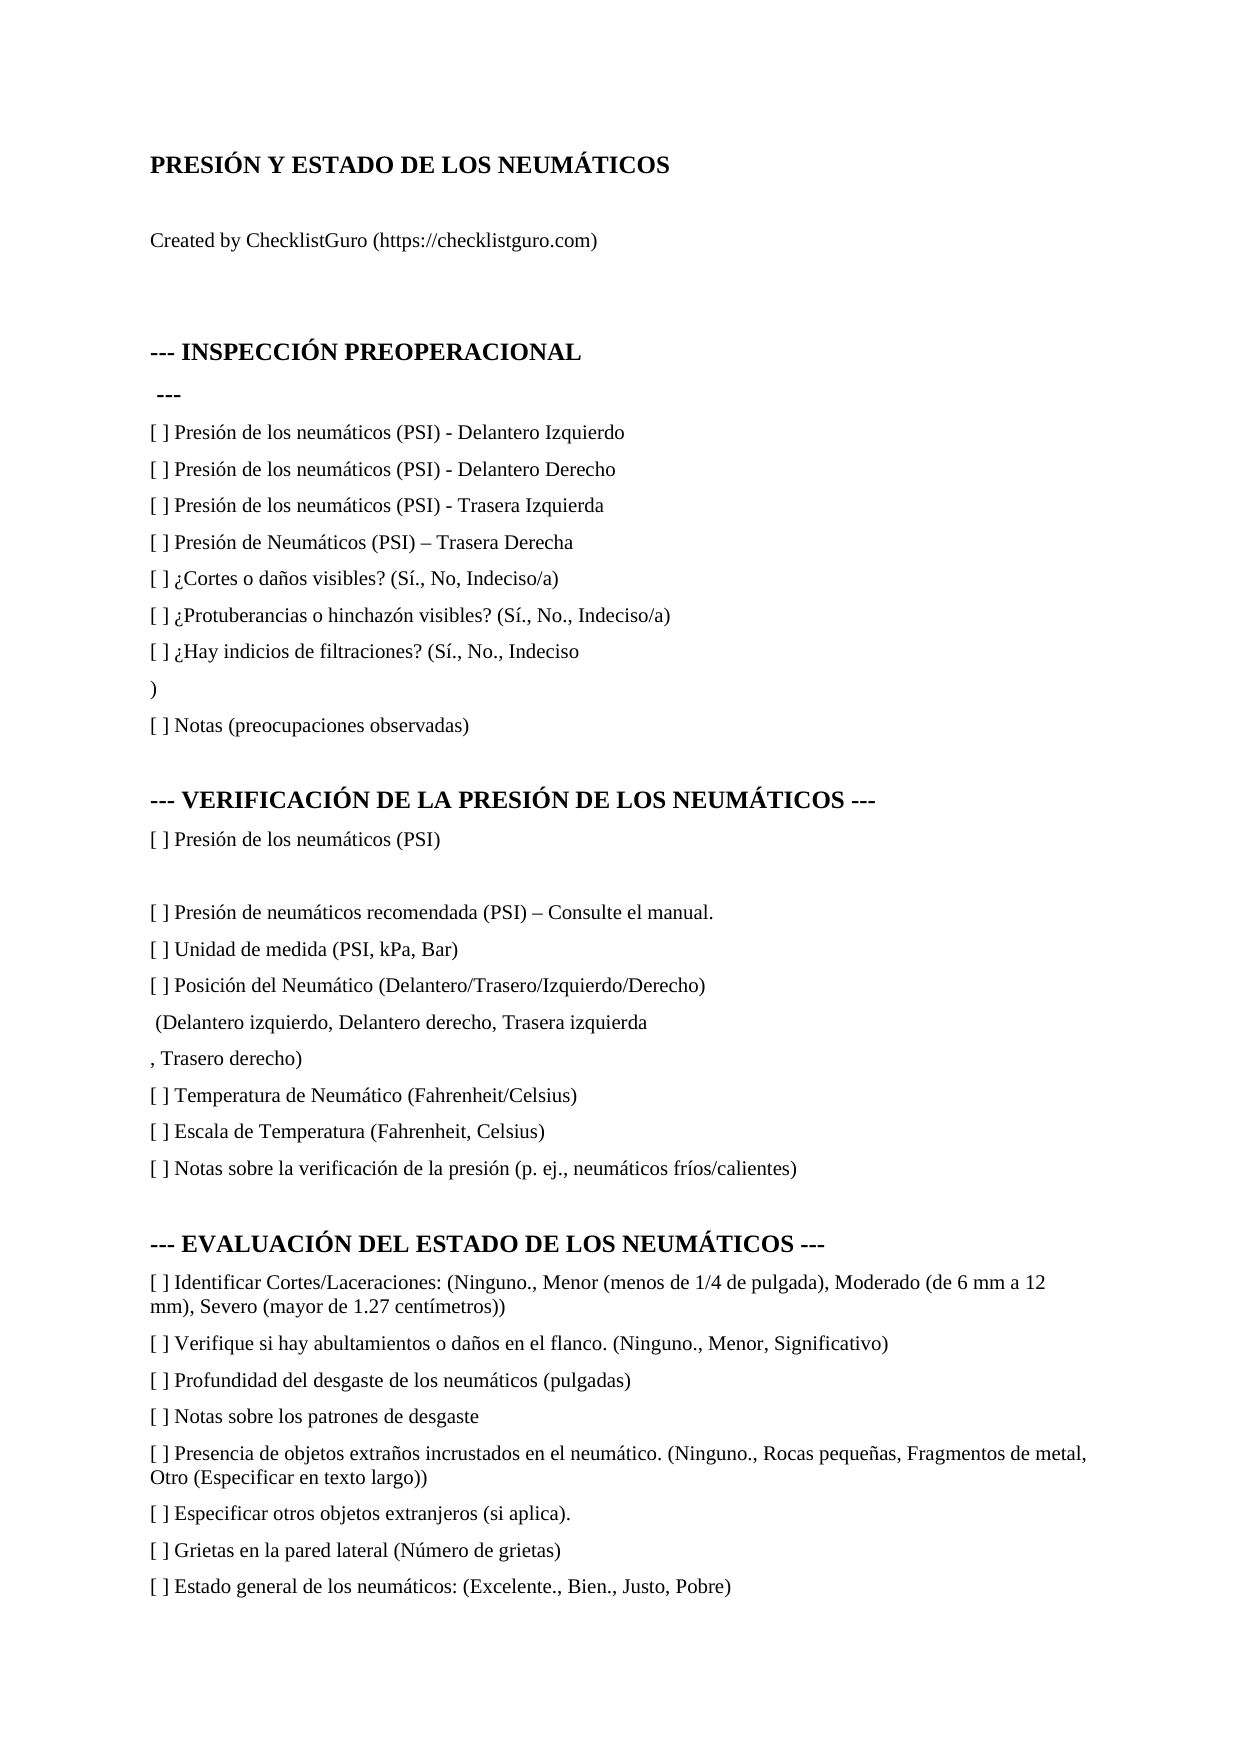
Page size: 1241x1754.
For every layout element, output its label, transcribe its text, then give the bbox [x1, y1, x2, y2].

text [ ] ¿Protuberancias o hinchazón visibles? (Sí., No., Indeciso/a) [150, 603, 1090, 627]
text [ ] Posición del Neumático (Delantero/Trasero/Izquierdo/Derecho) [150, 973, 1090, 997]
text [ ] Identificar Cortes/Laceraciones: (Ninguno., Menor (menos de 1/4 de pulgada), Moderado (de 6 mm a 12 mm), Severo (mayor de 1.27 centímetros)) [150, 1270, 1090, 1318]
text [ ] Especificar otros objetos extranjeros (si aplica). [150, 1501, 1090, 1525]
text [ ] Presencia de objetos extraños incrustados en el neumático. (Ninguno., Rocas pequeñas, Fragmentos de metal, Otro (Especificar en texto largo)) [150, 1441, 1090, 1489]
text [ ] Escala de Temperatura (Fahrenheit, Celsius) [150, 1119, 1090, 1143]
text [ ] Notas sobre los patrones de desgaste [150, 1404, 1090, 1428]
text [ ] Presión de neumáticos recomendada (PSI) – Consulte el manual. [150, 900, 1090, 924]
text --- EVALUACIÓN DEL ESTADO DE LOS NEUMÁTICOS --- [150, 1229, 1090, 1258]
text [ ] Estado general de los neumáticos: (Excelente., Bien., Justo, Pobre) [150, 1574, 1090, 1598]
text ) [150, 676, 1090, 700]
text [ ] Presión de Neumáticos (PSI) – Trasera Derecha [150, 530, 1090, 554]
text [ ] Verifique si hay abultamientos o daños en el flanco. (Ninguno., Menor, Significativo) [150, 1331, 1090, 1355]
text [ ] Notas sobre la verificación de la presión (p. ej., neumáticos fríos/calientes) [150, 1156, 1090, 1180]
text --- VERIFICACIÓN DE LA PRESIÓN DE LOS NEUMÁTICOS --- [150, 786, 1090, 814]
text [ ] ¿Hay indicios de filtraciones? (Sí., No., Indeciso [150, 639, 1090, 663]
text [ ] ¿Cortes o daños visibles? (Sí., No, Indeciso/a) [150, 566, 1090, 590]
text [ ] Presión de los neumáticos (PSI) - Delantero Derecho [150, 457, 1090, 481]
text [ ] Unidad de medida (PSI, kPa, Bar) [150, 937, 1090, 961]
text [ ] Profundidad del desgaste de los neumáticos (pulgadas) [150, 1367, 1090, 1392]
text [ ] Presión de los neumáticos (PSI) - Trasera Izquierda [150, 493, 1090, 517]
text [ ] Notas (preocupaciones observadas) [150, 712, 1090, 737]
text Created by ChecklistGuro (https://checklistguro.com) [150, 228, 1090, 252]
text , Trasero derecho) [150, 1046, 1090, 1070]
text --- INSPECCIÓN PREOPERACIONAL [150, 337, 1090, 366]
text [ ] Presión de los neumáticos (PSI) [150, 827, 1090, 851]
text PRESIÓN Y ESTADO DE LOS NEUMÁTICOS [150, 150, 1090, 179]
text (Delantero izquierdo, Delantero derecho, Trasera izquierda [150, 1010, 1090, 1034]
text [ ] Grietas en la pared lateral (Número de grietas) [150, 1538, 1090, 1562]
text [ ] Temperatura de Neumático (Fahrenheit/Celsius) [150, 1083, 1090, 1107]
text [ ] Presión de los neumáticos (PSI) - Delantero Izquierdo [150, 420, 1090, 444]
text --- [150, 379, 1090, 407]
